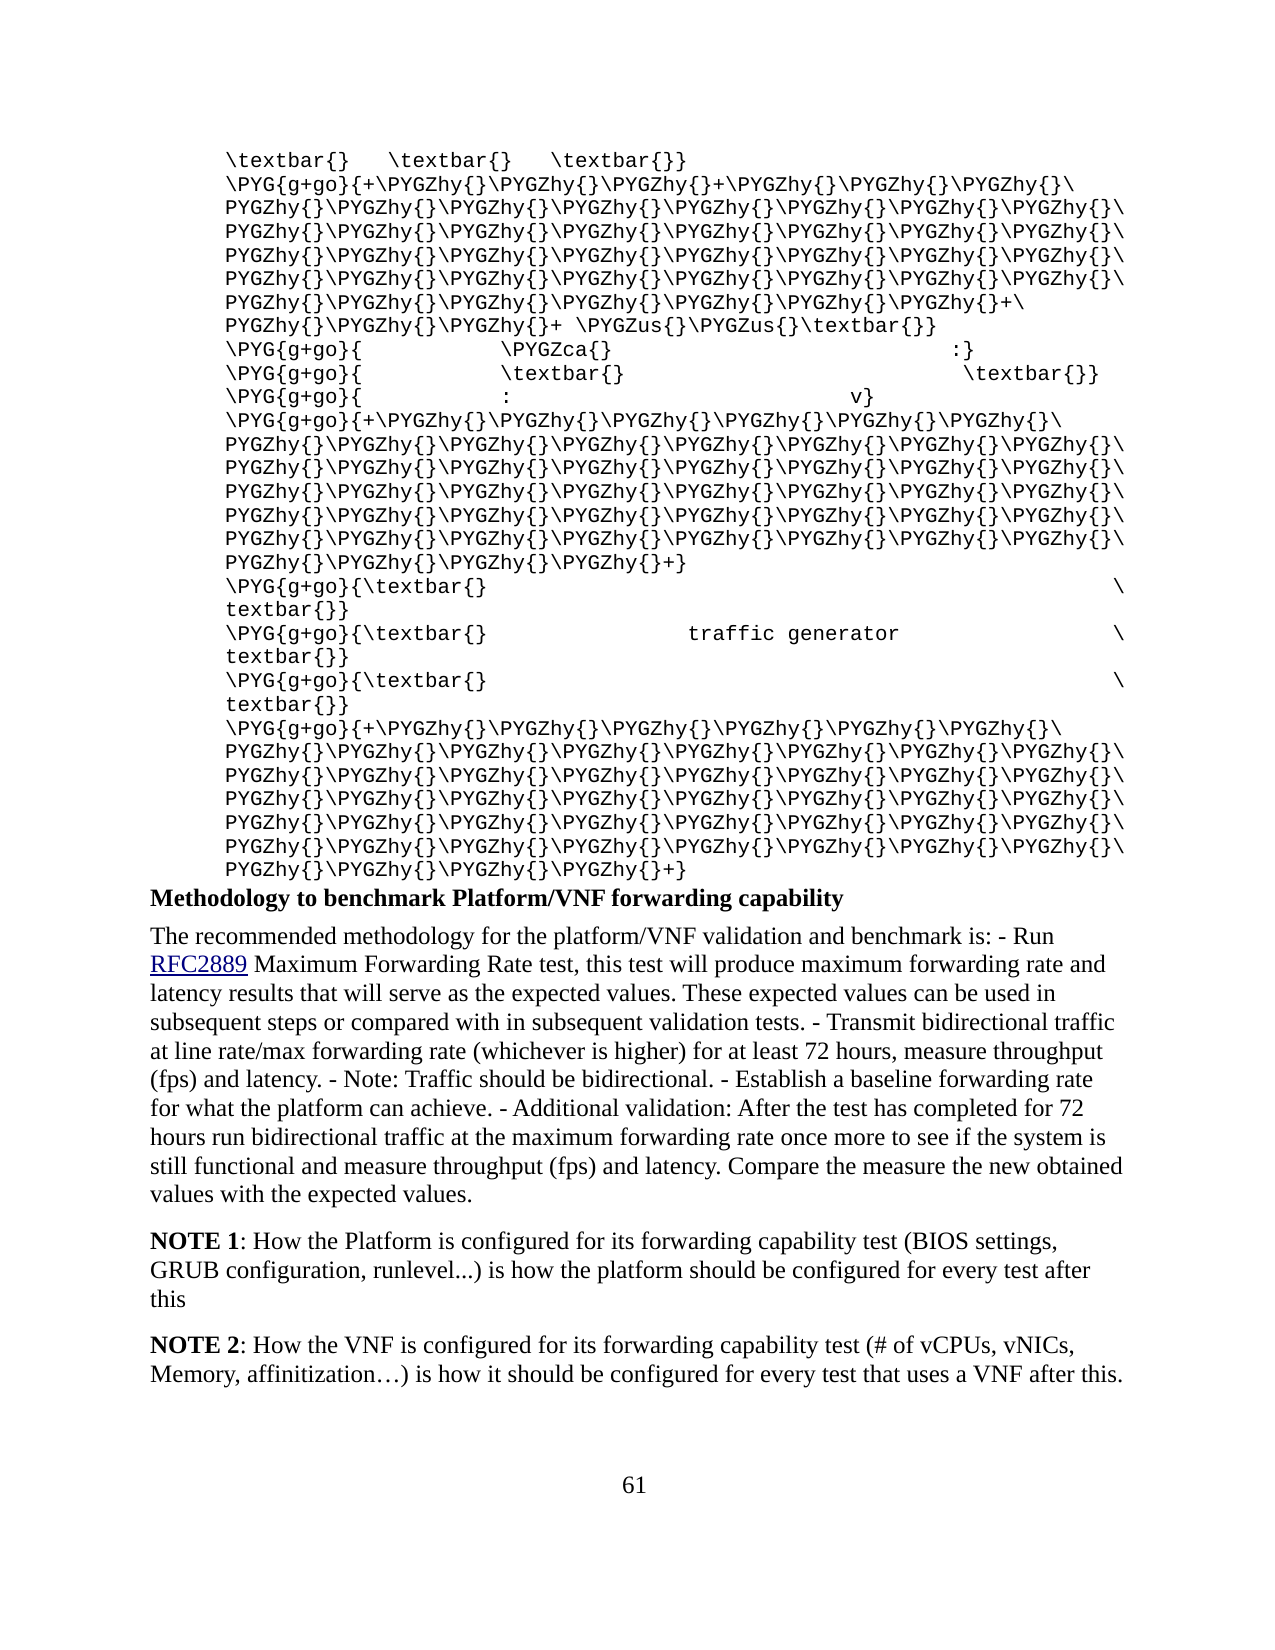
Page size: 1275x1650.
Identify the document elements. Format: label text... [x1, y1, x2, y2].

list \PYG{g+go}{ \PYGZca{} :} [187, 339, 1125, 363]
text Methodology to benchmark Platform/VNF forwarding capability [150, 883, 1125, 912]
list \PYG{g+go}{\textbar{} \textbar{}} [187, 670, 1125, 717]
list \PYG{g+go}{+\PYGZhy{}\PYGZhy{}\PYGZhy{}\PYGZhy{}\PYGZhy{}\PYGZhy{}\PYGZhy{}\PYGZhy{}\PYGZhy{}\PYGZhy{}\PYGZhy{}\PYGZhy{}\PYGZhy{}\PYGZhy{}\PYGZhy{}\PYGZhy{}\PYGZhy{}\PYGZhy{}\PYGZhy{}\PYGZhy{}\PYGZhy{}\PYGZhy{}\PYGZhy{}\PYGZhy{}\PYGZhy{}\PYGZhy{}\PYGZhy{}\PYGZhy{}\PYGZhy{}\PYGZhy{}\PYGZhy{}\PYGZhy{}\PYGZhy{}\PYGZhy{}\PYGZhy{}\PYGZhy{}\PYGZhy{}\PYGZhy{}\PYGZhy{}\PYGZhy{}\PYGZhy{}\PYGZhy{}\PYGZhy{}\PYGZhy{}\PYGZhy{}\PYGZhy{}\PYGZhy{}\PYGZhy{}\PYGZhy{}\PYGZhy{}+} [187, 410, 1125, 576]
text NOTE 1: How the Platform is configured for its forwarding capability test (BIOS settings, GRUB configuration, runlevel...) is how the platform should be configured for every test after this [150, 1226, 1125, 1312]
list \textbar{} \textbar{} \textbar{}} [187, 150, 1125, 174]
list \PYG{g+go}{ \textbar{} \textbar{}} [187, 363, 1125, 386]
list \PYG{g+go}{\textbar{} \textbar{}} [187, 576, 1125, 623]
list \PYG{g+go}{\textbar{} traffic generator \textbar{}} [187, 623, 1125, 670]
text The recommended methodology for the platform/VNF validation and benchmark is: - Run RFC2889 Maximum Forwarding Rate test, this test will produce maximum forwarding rate and latency results that will serve as the expected values. These expected values can be used in subsequent steps or compared with in subsequent validation tests. - Transmit bidirectional traffic at line rate/max forwarding rate (whichever is higher) for at least 72 hours, measure throughput (fps) and latency. - Note: Traffic should be bidirectional. - Establish a baseline forwarding rate for what the platform can achieve. - Additional validation: After the test has completed for 72 hours run bidirectional traffic at the maximum forwarding rate once more to see if the system is still functional and measure throughput (fps) and latency. Compare the measure the new obtained values with the expected values. [150, 921, 1125, 1208]
text NOTE 2: How the VNF is configured for its forwarding capability test (# of vCPUs, vNICs, Memory, affinitization…) is how it should be configured for every test that uses a VNF after this. [150, 1330, 1125, 1388]
list \PYG{g+go}{ : v} [187, 386, 1125, 410]
list \PYG{g+go}{+\PYGZhy{}\PYGZhy{}\PYGZhy{}+\PYGZhy{}\PYGZhy{}\PYGZhy{}\PYGZhy{}\PYGZhy{}\PYGZhy{}\PYGZhy{}\PYGZhy{}\PYGZhy{}\PYGZhy{}\PYGZhy{}\PYGZhy{}\PYGZhy{}\PYGZhy{}\PYGZhy{}\PYGZhy{}\PYGZhy{}\PYGZhy{}\PYGZhy{}\PYGZhy{}\PYGZhy{}\PYGZhy{}\PYGZhy{}\PYGZhy{}\PYGZhy{}\PYGZhy{}\PYGZhy{}\PYGZhy{}\PYGZhy{}\PYGZhy{}\PYGZhy{}\PYGZhy{}\PYGZhy{}\PYGZhy{}\PYGZhy{}\PYGZhy{}\PYGZhy{}\PYGZhy{}\PYGZhy{}\PYGZhy{}\PYGZhy{}\PYGZhy{}+\PYGZhy{}\PYGZhy{}\PYGZhy{}+ \PYGZus{}\PYGZus{}\textbar{}} [187, 174, 1125, 339]
list \PYG{g+go}{+\PYGZhy{}\PYGZhy{}\PYGZhy{}\PYGZhy{}\PYGZhy{}\PYGZhy{}\PYGZhy{}\PYGZhy{}\PYGZhy{}\PYGZhy{}\PYGZhy{}\PYGZhy{}\PYGZhy{}\PYGZhy{}\PYGZhy{}\PYGZhy{}\PYGZhy{}\PYGZhy{}\PYGZhy{}\PYGZhy{}\PYGZhy{}\PYGZhy{}\PYGZhy{}\PYGZhy{}\PYGZhy{}\PYGZhy{}\PYGZhy{}\PYGZhy{}\PYGZhy{}\PYGZhy{}\PYGZhy{}\PYGZhy{}\PYGZhy{}\PYGZhy{}\PYGZhy{}\PYGZhy{}\PYGZhy{}\PYGZhy{}\PYGZhy{}\PYGZhy{}\PYGZhy{}\PYGZhy{}\PYGZhy{}\PYGZhy{}\PYGZhy{}\PYGZhy{}\PYGZhy{}\PYGZhy{}\PYGZhy{}\PYGZhy{}+} [187, 717, 1125, 883]
